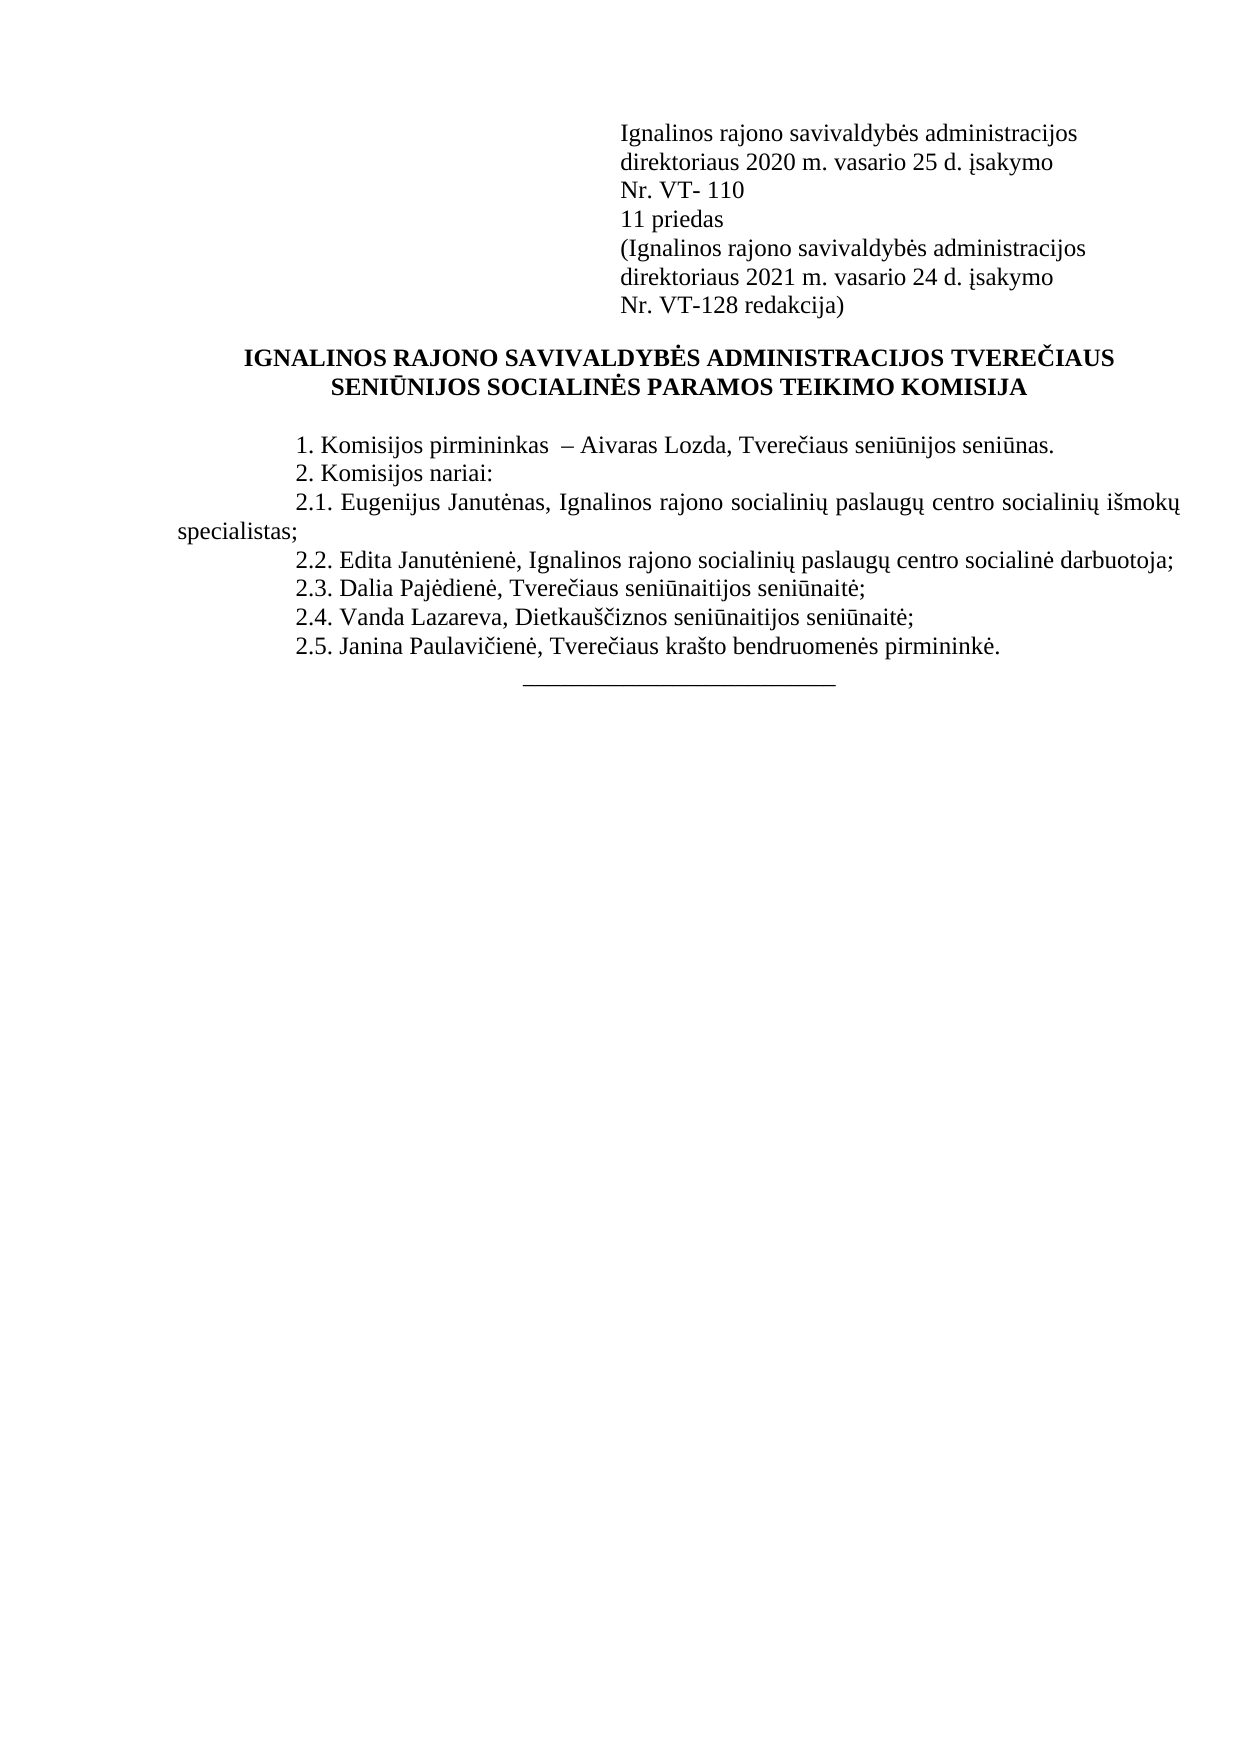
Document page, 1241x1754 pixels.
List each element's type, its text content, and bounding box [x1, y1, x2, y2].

text 2. Komisijos nariai: [177, 458, 1181, 487]
text Ignalinos rajono savivaldybės administracijos [620, 118, 1181, 147]
text 2.3. Dalia Pajėdienė, Tverečiaus seniūnaitijos seniūnaitė; [177, 573, 1181, 602]
text (Ignalinos rajono savivaldybės administracijos [620, 233, 1181, 262]
text 2.4. Vanda Lazareva, Dietkauščiznos seniūnaitijos seniūnaitė; [177, 602, 1181, 631]
text direktoriaus 2021 m. vasario 24 d. įsakymo [620, 262, 1181, 291]
text 2.1. Eugenijus Janutėnas, Ignalinos rajono socialinių paslaugų centro socialinių išmokų specialistas; [177, 487, 1181, 545]
text Nr. VT-128 redakcija) [620, 291, 1181, 319]
text 2.5. Janina Paulavičienė, Tverečiaus krašto bendruomenės pirmininkė. [177, 631, 1181, 660]
text 2.2. Edita Janutėnienė, Ignalinos rajono socialinių paslaugų centro socialinė darbuotoja; [177, 545, 1181, 573]
text IGNALINOS RAJONO SAVIVALDYBĖS ADMINISTRACIJOS TVEREČIAUS SENIŪNIJOS SOCIALINĖS PARAMOS TEIKIMO KOMISIJA [177, 343, 1181, 401]
text 1. Komisijos pirmininkas – Aivaras Lozda, Tverečiaus seniūnijos seniūnas. [177, 430, 1181, 458]
text _________________________ [177, 660, 1181, 688]
text direktoriaus 2020 m. vasario 25 d. įsakymo [620, 147, 1181, 176]
text Nr. VT- 110 [620, 176, 1181, 204]
text 11 priedas [620, 204, 1181, 233]
